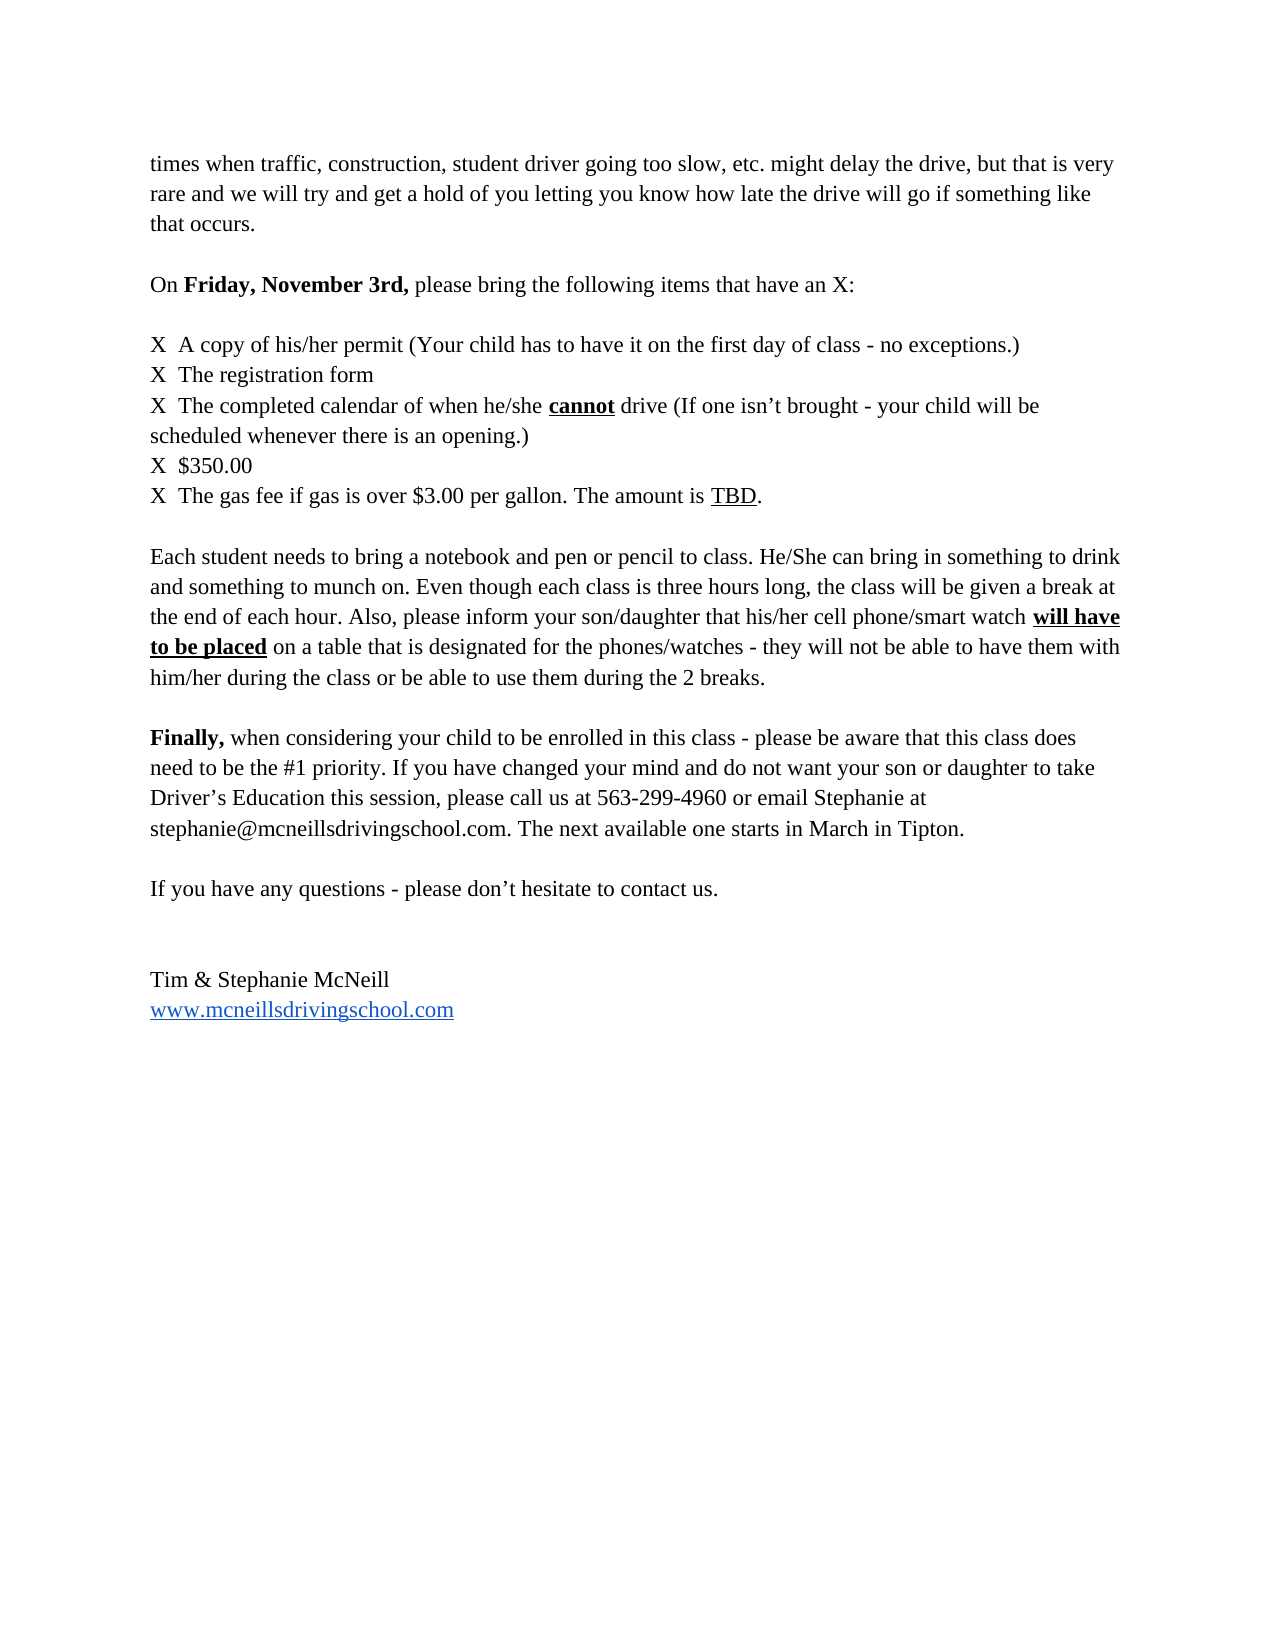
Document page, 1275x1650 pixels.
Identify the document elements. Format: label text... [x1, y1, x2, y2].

text www.mcneillsdrivingschool.com [150, 996, 1125, 1022]
text If you have any questions - please don’t hesitate to contact us. [150, 875, 1125, 901]
text X A copy of his/her permit (Your child has to have it on the first day of class - no exceptions.) [150, 331, 1125, 358]
text X $350.00 [150, 452, 1125, 478]
text X The completed calendar of when he/she cannot drive (If one isn’t brought - your child will be scheduled whenever there is an opening.) [150, 392, 1125, 448]
text X The registration form [150, 361, 1125, 388]
text Tim & Stephanie McNeill [150, 966, 1125, 992]
text X The gas fee if gas is over $3.00 per gallon. The amount is TBD. [150, 482, 1125, 509]
text On Friday, November 3rd, please bring the following items that have an X: [150, 271, 1125, 297]
text times when traffic, construction, student driver going too slow, etc. might delay the drive, but that is very rare and we will try and get a hold of you letting you know how late the drive will go if something like that occurs. [150, 150, 1125, 237]
text Finally, when considering your child to be enrolled in this class - please be aware that this class does need to be the #1 priority. If you have changed your mind and do not want your son or daughter to take Driver’s Education this session, please call us at 563-299-4960 or email Stephanie at stephanie@mcneillsdrivingschool.com. The next available one starts in March in Tipton. [150, 724, 1125, 841]
text Each student needs to bring a notebook and pen or pencil to class. He/She can bring in something to drink and something to munch on. Even though each class is three hours long, the class will be given a break at the end of each hour. Also, please inform your son/daughter that his/her cell phone/smart watch will have to be placed on a table that is designated for the phones/watches - they will not be able to have them with him/her during the class or be able to use them during the 2 breaks. [150, 543, 1125, 690]
